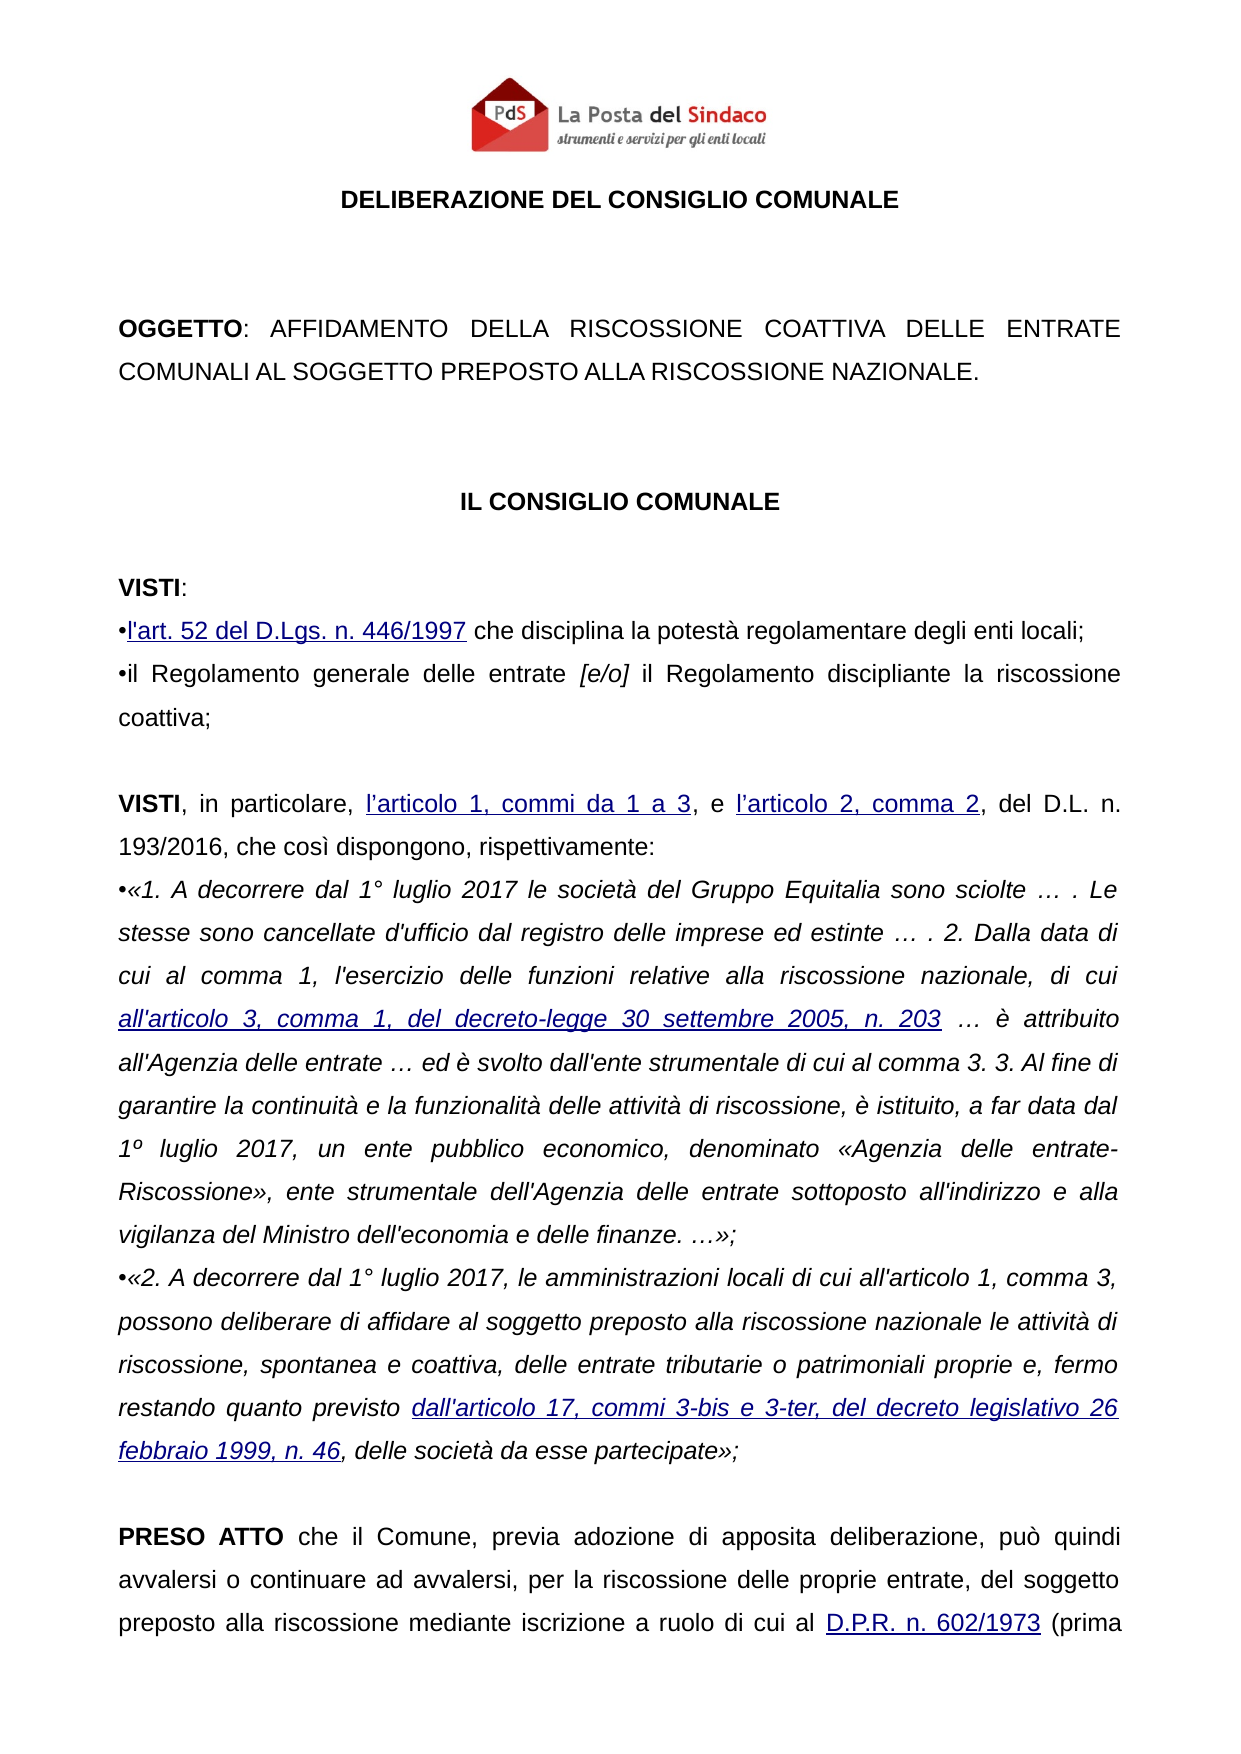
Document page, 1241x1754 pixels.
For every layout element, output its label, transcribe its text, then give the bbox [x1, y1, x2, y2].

list l'art. 52 del D.Lgs. n. 446/1997 che disciplina la potestà regolamentare degli enti locali; [118, 616, 1122, 645]
text DELIBERAZIONE DEL CONSIGLIO COMUNALE [118, 185, 1122, 213]
text VISTI, in particolare, l’articolo 1, commi da 1 a 3, e l’articolo 2, comma 2, del D.L. n. 193/2016, che così dispongono, rispettivamente: [118, 789, 1122, 861]
list «2. A decorrere dal 1° luglio 2017, le amministrazioni locali di cui all'articolo 1, comma 3, possono deliberare di affidare al soggetto preposto alla riscossione nazionale le attività di riscossione, spontanea e coattiva, delle entrate tributarie o patrimoniali proprie e, fermo restando quanto previsto dall'articolo 17, commi 3-bis e 3-ter, del decreto legislativo 26 febbraio 1999, n. 46, delle società da esse partecipate»; [118, 1263, 1122, 1464]
text OGGETTO: AFFIDAMENTO DELLA RISCOSSIONE COATTIVA DELLE ENTRATE COMUNALI AL SOGGETTO PREPOSTO ALLA RISCOSSIONE NAZIONALE. [118, 314, 1122, 386]
text IL CONSIGLIO COMUNALE [118, 487, 1122, 515]
text VISTI: [118, 573, 1122, 602]
list «1. A decorrere dal 1° luglio 2017 le società del Gruppo Equitalia sono sciolte … . Le stesse sono cancellate d'ufficio dal registro delle imprese ed estinte … . 2. Dalla data di cui al comma 1, l'esercizio delle funzioni relative alla riscossione nazionale, di cui all'articolo 3, comma 1, del decreto-legge 30 settembre 2005, n. 203 … è attribuito all'Agenzia delle entrate … ed è svolto dall'ente strumentale di cui al comma 3. 3. Al fine di garantire la continuità e la funzionalità delle attività di riscossione, è istituito, a far data dal 1º luglio 2017, un ente pubblico economico, denominato «Agenzia delle entrate-Riscossione», ente strumentale dell'Agenzia delle entrate sottoposto all'indirizzo e alla vigilanza del Ministro dell'economia e delle finanze. …»; [118, 875, 1122, 1249]
list il Regolamento generale delle entrate [e/o] il Regolamento discipliante la riscossione coattiva; [118, 659, 1122, 731]
text PRESO ATTO che il Comune, previa adozione di apposita deliberazione, può quindi avvalersi o continuare ad avvalersi, per la riscossione delle proprie entrate, del soggetto preposto alla riscossione mediante iscrizione a ruolo di cui al D.P.R. n. 602/1973 (prima [118, 1522, 1122, 1637]
